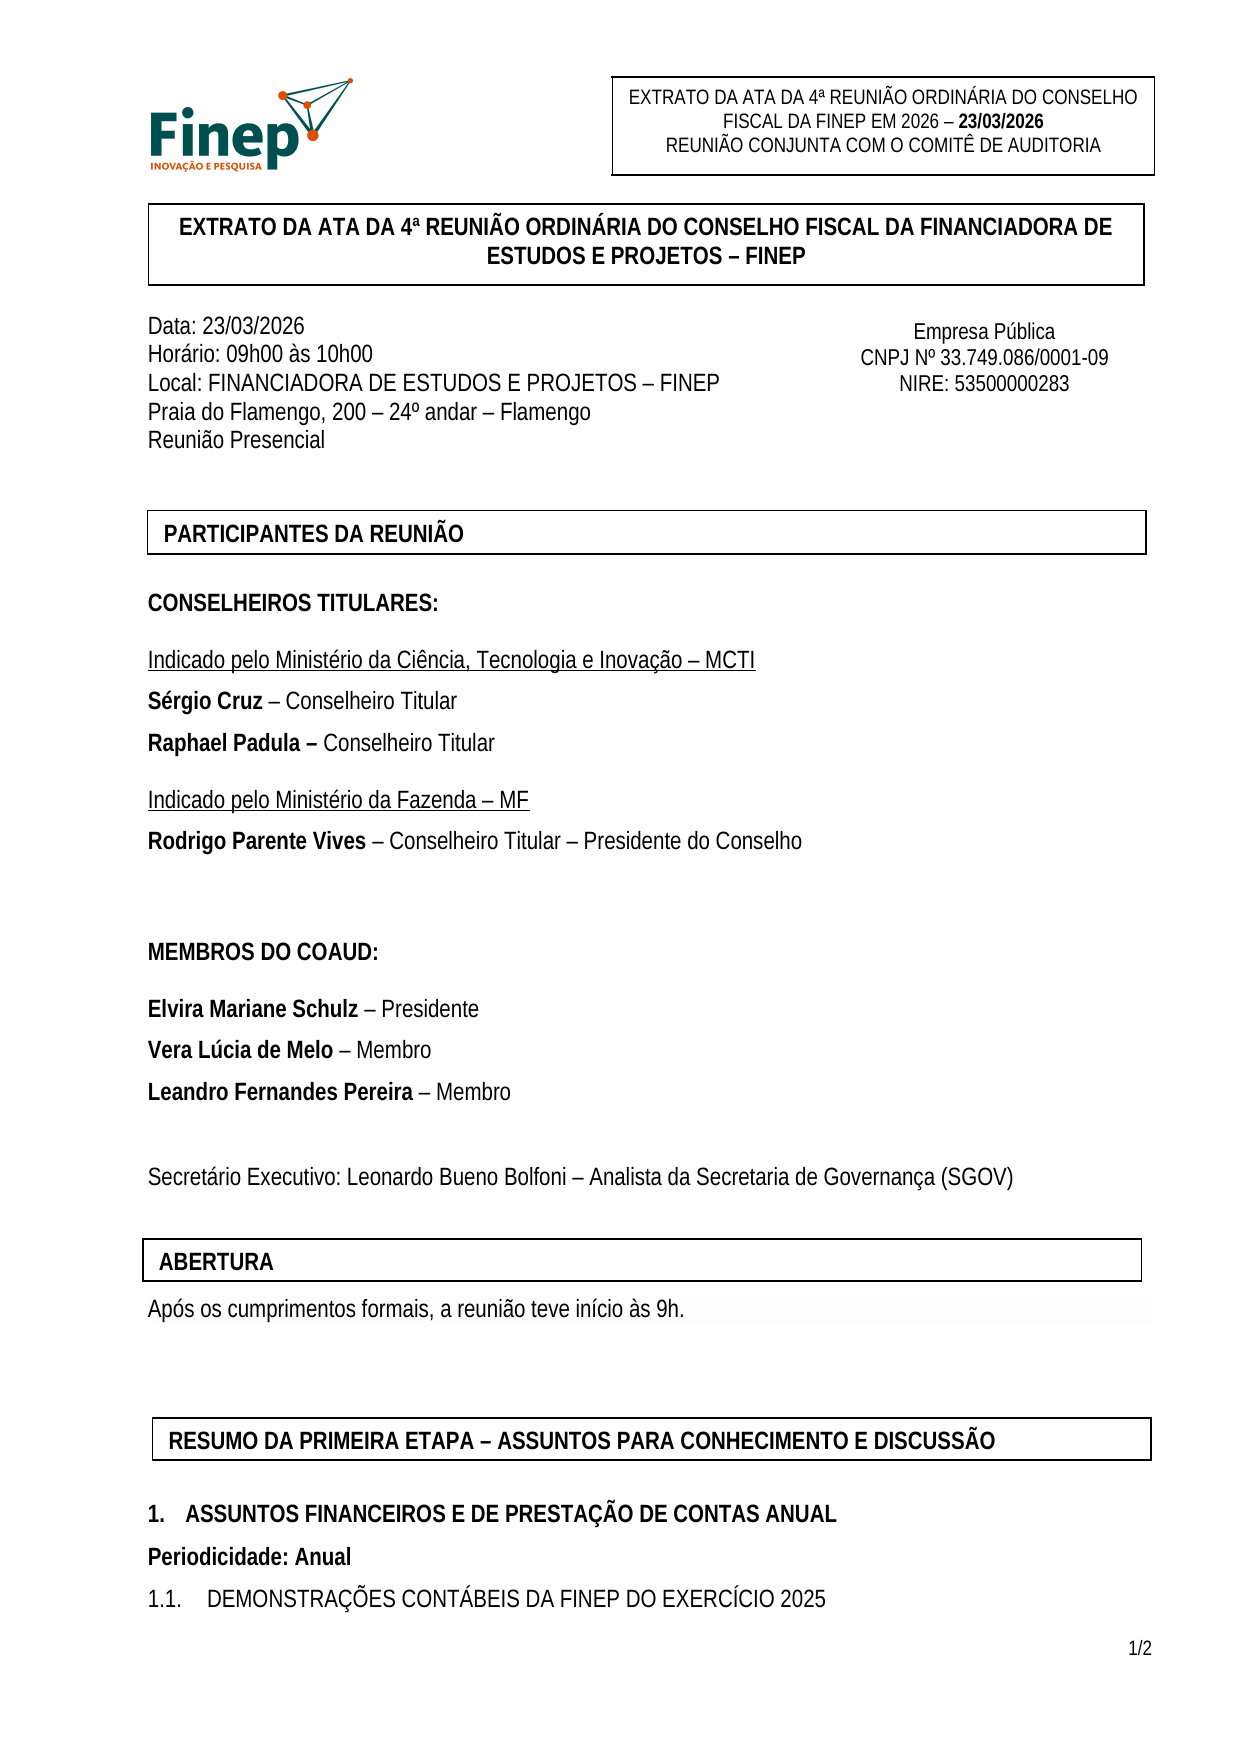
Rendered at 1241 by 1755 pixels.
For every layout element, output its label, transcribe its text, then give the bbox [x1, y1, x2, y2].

text CONSELHEIROS TITULARES: [148, 588, 1152, 617]
list DEMONSTRAÇÕES CONTÁBEIS DA FINEP DO EXERCÍCIO 2025 [148, 1584, 1152, 1613]
text Praia do Flamengo, 200 – 24º andar – Flamengo [148, 397, 1206, 425]
text [1129, 368, 1206, 397]
text RESUMO DA PRIMEIRA ETAPA – ASSUNTOS PARA CONHECIMENTO E DISCUSSÃO [168, 1426, 1135, 1452]
text CNPJ Nº 33.749.086/0001-09 [854, 344, 1114, 370]
text Elvira Mariane Schulz – Presidente [148, 994, 1152, 1023]
text Local: FINANCIADORA DE ESTUDOS E PROJETOS – FINEP [148, 368, 839, 397]
text Rodrigo Parente Vives – Conselheiro Titular – Presidente do Conselho [148, 826, 1152, 854]
text [1129, 339, 1206, 368]
text MEMBROS DO COAUD: [148, 937, 1152, 966]
text Após os cumprimentos formais, a reunião teve início às 9h. [148, 1294, 1152, 1323]
text Indicado pelo Ministério da Fazenda – MF [148, 785, 1152, 813]
text Raphael Padula – Conselheiro Titular [148, 727, 1152, 756]
text Sérgio Cruz – Conselheiro Titular [148, 686, 1152, 715]
text Leandro Fernandes Pereira – Membro [148, 1076, 1152, 1105]
text Reunião Presencial [148, 425, 1206, 454]
text Periodicidade: Anual [148, 1542, 1152, 1570]
text [1129, 311, 1152, 339]
list ASSUNTOS FINANCEIROS E DE PRESTAÇÃO DE CONTAS ANUAL [148, 1499, 1152, 1527]
text EXTRATO DA ATA DA 4ª REUNIÃO ORDINÁRIA DO CONSELHO FISCAL DA FINANCIADORA DE ESTUDOS E PROJETOS – FINEP [164, 212, 1128, 270]
text Data: 23/03/2026 [148, 311, 839, 339]
text Secretário Executivo: Leonardo Bueno Bolfoni – Analista da Secretaria de Governança (SGOV) [148, 1162, 1152, 1191]
text Horário: 09h00 às 10h00 [148, 339, 839, 368]
text Empresa Pública [854, 318, 1114, 344]
text ABERTURA [159, 1247, 1126, 1273]
text Vera Lúcia de Melo – Membro [148, 1035, 1152, 1064]
text PARTICIPANTES DA REUNIÃO [163, 518, 1130, 546]
text Indicado pelo Ministério da Ciência, Tecnologia e Inovação – MCTI [148, 645, 1152, 674]
text NIRE: 53500000283 [854, 370, 1114, 397]
